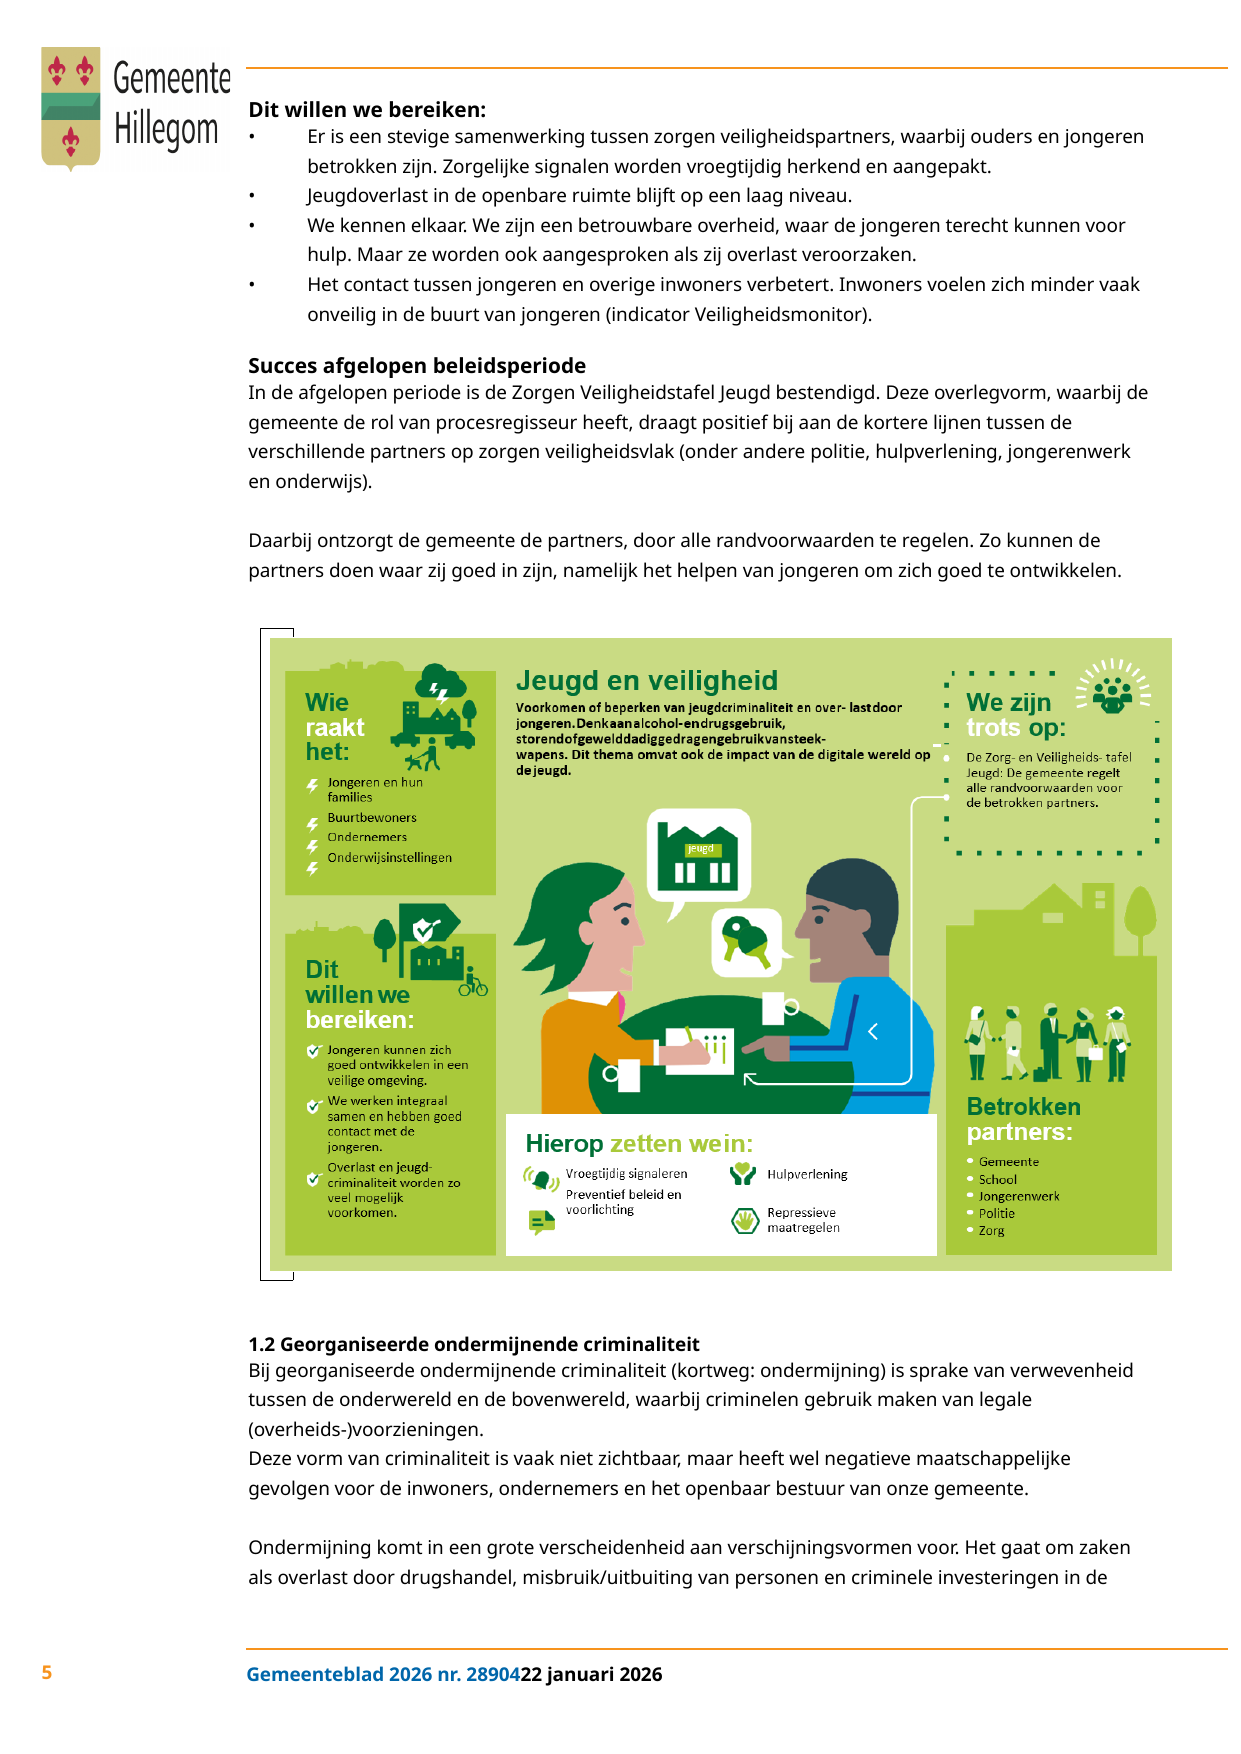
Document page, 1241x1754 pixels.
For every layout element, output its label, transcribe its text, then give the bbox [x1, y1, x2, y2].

text Succes afgelopen beleidsperiode [248, 351, 1152, 379]
list Er is een stevige samenwerking tussen zorgen veiligheidspartners, waarbij ouders en jongeren betrokken zijn. Zorgelijke signalen worden vroegtijdig herkend en aangepakt. [248, 123, 1152, 178]
text Dit willen we bereiken: [248, 95, 1152, 123]
text Bij georganiseerde ondermijnende criminaliteit (kortweg: ondermijning) is sprake van verwevenheid tussen de onderwereld en de bovenwereld, waarbij criminelen gebruik maken van legale (overheids-)voorzieningen. [248, 1357, 1152, 1442]
picture [268, 637, 1173, 1272]
text 1.2 Georganiseerde ondermijnende criminaliteit [248, 1331, 1152, 1357]
picture [41, 47, 231, 172]
text In de afgelopen periode is de Zorgen Veiligheidstafel Jeugd bestendigd. Deze overlegvorm, waarbij de gemeente de rol van procesregisseur heeft, draagt positief bij aan de kortere lijnen tussen de verschillende partners op zorgen veiligheidsvlak (onder andere politie, hulpverlening, jongerenwerk en onderwijs). [248, 379, 1152, 494]
list Jeugdoverlast in de openbare ruimte blijft op een laag niveau. [248, 182, 1152, 208]
text Deze vorm van criminaliteit is vaak niet zichtbaar, maar heeft wel negatieve maatschappelijke gevolgen voor de inwoners, ondernemers en het openbaar bestuur van onze gemeente. [248, 1446, 1152, 1501]
text Daarbij ontzorgt de gemeente de partners, door alle randvoorwaarden te regelen. Zo kunnen de partners doen waar zij goed in zijn, namelijk het helpen van jongeren om zich goed te ontwikkelen. [248, 527, 1152, 583]
list We kennen elkaar. We zijn een betrouwbare overheid, waar de jongeren terecht kunnen voor hulp. Maar ze worden ook aangesproken als zij overlast veroorzaken. [248, 212, 1152, 267]
text Ondermijning komt in een grote verscheidenheid aan verschijningsvormen voor. Het gaat om zaken als overlast door drugshandel, misbruik/uitbuiting van personen en criminele investeringen in de [248, 1534, 1152, 1589]
list Het contact tussen jongeren en overige inwoners verbetert. Inwoners voelen zich minder vaak onveilig in de buurt van jongeren (indicator Veiligheidsmonitor). [248, 271, 1152, 326]
